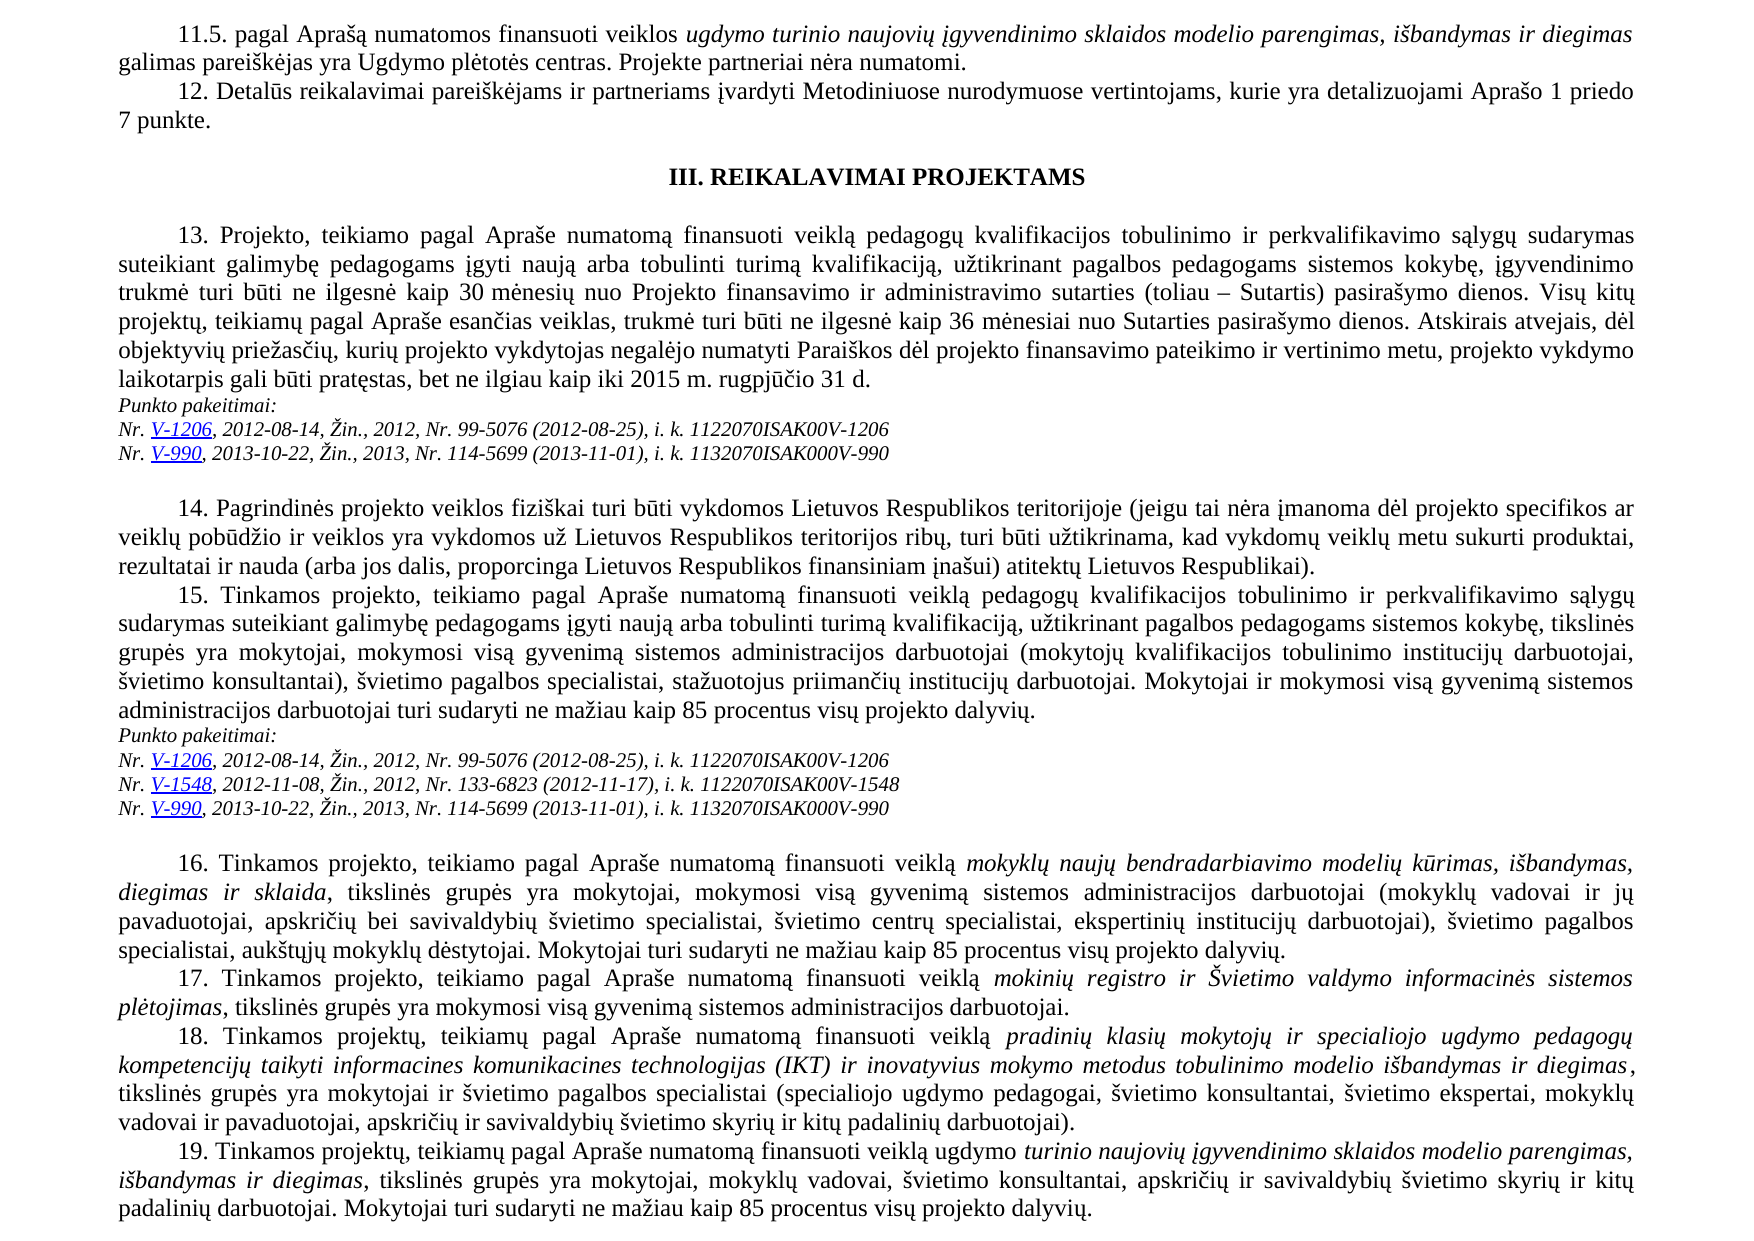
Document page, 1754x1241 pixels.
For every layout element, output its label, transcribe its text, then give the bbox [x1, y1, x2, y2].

text Nr. V-1548, 2012-11-08, Žin., 2012, Nr. 133-6823 (2012-11-17), i. k. 1122070ISAK00V-1548 [118, 772, 1636, 796]
text 18. Tinkamos projektų, teikiamų pagal Apraše numatomą finansuoti veiklą pradinių klasių mokytojų ir specialiojo ugdymo pedagogų kompetencijų taikyti informacines komunikacines technologijas (IKT) ir inovatyvius mokymo metodus tobulinimo modelio išbandymas ir diegimas, tikslinės grupės yra mokytojai ir švietimo pagalbos specialistai (specialiojo ugdymo pedagogai, švietimo konsultantai, švietimo ekspertai, mokyklų vadovai ir pavaduotojai, apskričių ir savivaldybių švietimo skyrių ir kitų padalinių darbuotojai). [118, 1021, 1636, 1136]
text III. Reikalavimai PROJEKTAMS [118, 162, 1636, 191]
text 13. Projekto, teikiamo pagal Apraše numatomą finansuoti veiklą pedagogų kvalifikacijos tobulinimo ir perkvalifikavimo sąlygų sudarymas suteikiant galimybę pedagogams įgyti naują arba tobulinti turimą kvalifikaciją, užtikrinant pagalbos pedagogams sistemos kokybę, įgyvendinimo trukmė turi būti ne ilgesnė kaip 30 mėnesių nuo Projekto finansavimo ir administravimo sutarties (toliau – Sutartis) pasirašymo dienos. Visų kitų projektų, teikiamų pagal Apraše esančias veiklas, trukmė turi būti ne ilgesnė kaip 36 mėnesiai nuo Sutarties pasirašymo dienos. Atskirais atvejais, dėl objektyvių priežasčių, kurių projekto vykdytojas negalėjo numatyti Paraiškos dėl projekto finansavimo pateikimo ir vertinimo metu, projekto vykdymo laikotarpis gali būti pratęstas, bet ne ilgiau kaip iki 2015 m. rugpjūčio 31 d. [118, 220, 1636, 392]
text Punkto pakeitimai: [118, 723, 1636, 747]
text 19. Tinkamos projektų, teikiamų pagal Apraše numatomą finansuoti veiklą ugdymo turinio naujovių įgyvendinimo sklaidos modelio parengimas, išbandymas ir diegimas, tikslinės grupės yra mokytojai, mokyklų vadovai, švietimo konsultantai, apskričių ir savivaldybių švietimo skyrių ir kitų padalinių darbuotojai. Mokytojai turi sudaryti ne mažiau kaip 85 procentus visų projekto dalyvių. [118, 1136, 1636, 1222]
text Nr. V-1206, 2012-08-14, Žin., 2012, Nr. 99-5076 (2012-08-25), i. k. 1122070ISAK00V-1206 [118, 417, 1636, 441]
text 11.5. pagal Aprašą numatomos finansuoti veiklos ugdymo turinio naujovių įgyvendinimo sklaidos modelio parengimas, išbandymas ir diegimas galimas pareiškėjas yra Ugdymo plėtotės centras. Projekte partneriai nėra numatomi. [118, 19, 1636, 76]
text 17. Tinkamos projekto, teikiamo pagal Apraše numatomą finansuoti veiklą mokinių registro ir Švietimo valdymo informacinės sistemos plėtojimas, tikslinės grupės yra mokymosi visą gyvenimą sistemos administracijos darbuotojai. [118, 963, 1636, 1021]
text Nr. V-990, 2013-10-22, Žin., 2013, Nr. 114-5699 (2013-11-01), i. k. 1132070ISAK000V-990 [118, 796, 1636, 820]
text 14. Pagrindinės projekto veiklos fiziškai turi būti vykdomos Lietuvos Respublikos teritorijoje (jeigu tai nėra įmanoma dėl projekto specifikos ar veiklų pobūdžio ir veiklos yra vykdomos už Lietuvos Respublikos teritorijos ribų, turi būti užtikrinama, kad vykdomų veiklų metu sukurti produktai, rezultatai ir nauda (arba jos dalis, proporcinga Lietuvos Respublikos finansiniam įnašui) atitektų Lietuvos Respublikai). [118, 493, 1636, 580]
text 12. Detalūs reikalavimai pareiškėjams ir partneriams įvardyti Metodiniuose nurodymuose vertintojams, kurie yra detalizuojami Aprašo 1 priedo 7 punkte. [118, 76, 1636, 134]
text Nr. V-990, 2013-10-22, Žin., 2013, Nr. 114-5699 (2013-11-01), i. k. 1132070ISAK000V-990 [118, 441, 1636, 465]
text 16. Tinkamos projekto, teikiamo pagal Apraše numatomą finansuoti veiklą mokyklų naujų bendradarbiavimo modelių kūrimas, išbandymas, diegimas ir sklaida, tikslinės grupės yra mokytojai, mokymosi visą gyvenimą sistemos administracijos darbuotojai (mokyklų vadovai ir jų pavaduotojai, apskričių bei savivaldybių švietimo specialistai, švietimo centrų specialistai, ekspertinių institucijų darbuotojai), švietimo pagalbos specialistai, aukštųjų mokyklų dėstytojai. Mokytojai turi sudaryti ne mažiau kaip 85 procentus visų projekto dalyvių. [118, 848, 1636, 963]
text 15. Tinkamos projekto, teikiamo pagal Apraše numatomą finansuoti veiklą pedagogų kvalifikacijos tobulinimo ir perkvalifikavimo sąlygų sudarymas suteikiant galimybę pedagogams įgyti naują arba tobulinti turimą kvalifikaciją, užtikrinant pagalbos pedagogams sistemos kokybę, tikslinės grupės yra mokytojai, mokymosi visą gyvenimą sistemos administracijos darbuotojai (mokytojų kvalifikacijos tobulinimo institucijų darbuotojai, švietimo konsultantai), švietimo pagalbos specialistai, stažuotojus priimančių institucijų darbuotojai. Mokytojai ir mokymosi visą gyvenimą sistemos administracijos darbuotojai turi sudaryti ne mažiau kaip 85 procentus visų projekto dalyvių. [118, 580, 1636, 723]
text Nr. V-1206, 2012-08-14, Žin., 2012, Nr. 99-5076 (2012-08-25), i. k. 1122070ISAK00V-1206 [118, 747, 1636, 772]
text Punkto pakeitimai: [118, 392, 1636, 417]
